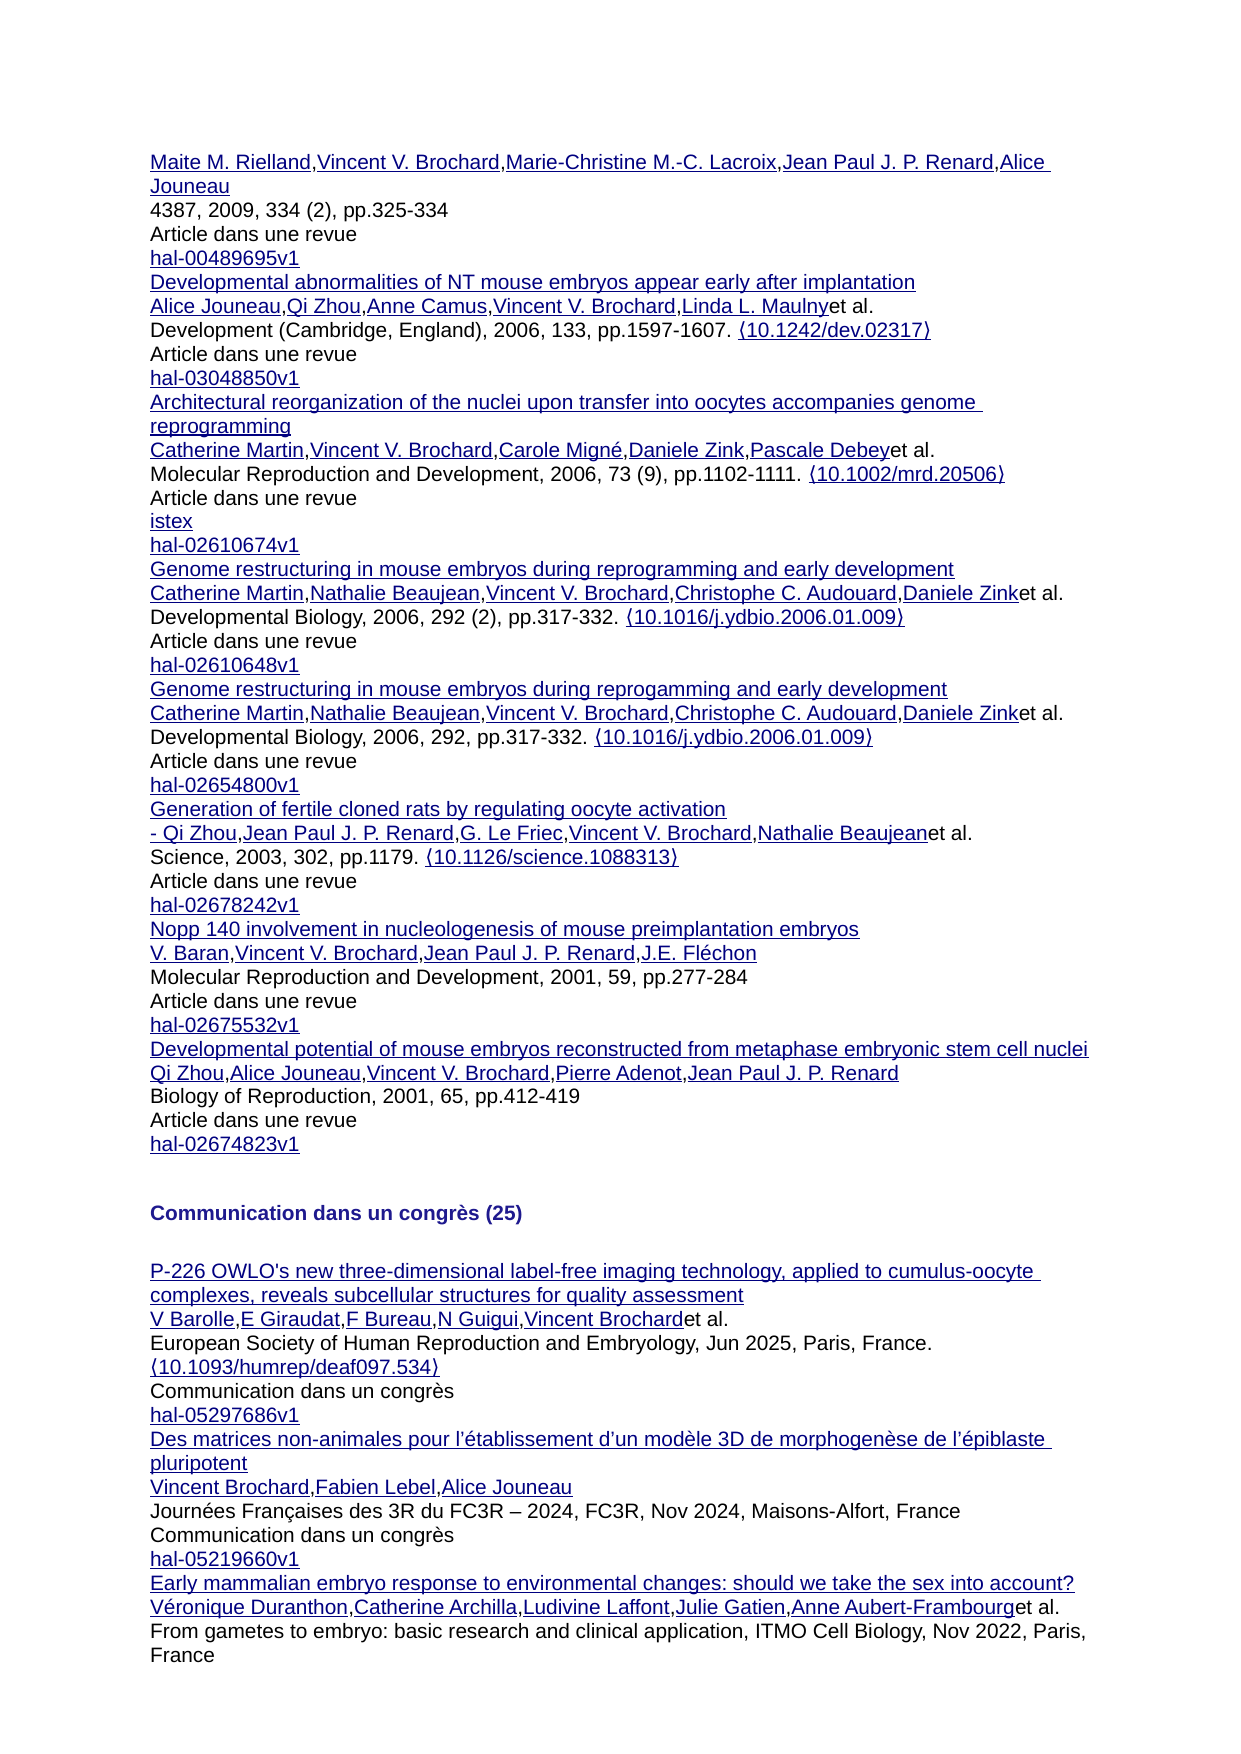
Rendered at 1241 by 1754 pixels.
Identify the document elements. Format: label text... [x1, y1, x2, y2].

table_cell Architectural reorganization of the nuclei upon transfer into oocytes accompanies genome reprogramming Catherine Martin,Vincent V. Brochard,Carole Migné,Daniele Zink,Pascale Debeyet al. Molecular Reproduction and Development, 2006, 73 (9), pp.1102-1111. ⟨10.1002/mrd.20506⟩ Article dans une revue istex hal-02610674v1 [150, 390, 1090, 557]
subtitle Communication dans un congrès (25) [150, 1201, 1090, 1225]
table_cell Generation of fertile cloned rats by regulating oocyte activation - Qi Zhou,Jean Paul J. P. Renard,G. Le Friec,Vincent V. Brochard,Nathalie Beaujeanet al. Science, 2003, 302, pp.1179. ⟨10.1126/science.1088313⟩ Article dans une revue hal-02678242v1 [150, 797, 1090, 917]
table_cell Early mammalian embryo response to environmental changes: should we take the sex into account? Véronique Duranthon,Catherine Archilla,Ludivine Laffont,Julie Gatien,Anne Aubert-Frambourget al. From gametes to embryo: basic research and clinical application, ITMO Cell Biology, Nov 2022, Paris, France [150, 1571, 1090, 1667]
table_cell Nopp 140 involvement in nucleologenesis of mouse preimplantation embryos V. Baran,Vincent V. Brochard,Jean Paul J. P. Renard,J.E. Fléchon Molecular Reproduction and Development, 2001, 59, pp.277-284 Article dans une revue hal-02675532v1 [150, 917, 1090, 1036]
table_cell Genome restructuring in mouse embryos during reprogramming and early development Catherine Martin,Nathalie Beaujean,Vincent V. Brochard,Christophe C. Audouard,Daniele Zinket al. Developmental Biology, 2006, 292 (2), pp.317-332. ⟨10.1016/j.ydbio.2006.01.009⟩ Article dans une revue hal-02610648v1 [150, 557, 1090, 677]
table_cell Genome restructuring in mouse embryos during reprogamming and early development Catherine Martin,Nathalie Beaujean,Vincent V. Brochard,Christophe C. Audouard,Daniele Zinket al. Developmental Biology, 2006, 292, pp.317-332. ⟨10.1016/j.ydbio.2006.01.009⟩ Article dans une revue hal-02654800v1 [150, 677, 1090, 797]
table_header P-226 OWLO's new three-dimensional label-free imaging technology, applied to cumulus-oocyte complexes, reveals subcellular structures for quality assessment V Barolle,E Giraudat,F Bureau,N Guigui,Vincent Brochardet al. European Society of Human Reproduction and Embryology, Jun 2025, Paris, France. ⟨10.1093/humrep/deaf097.534⟩ Communication dans un congrès hal-05297686v1 [150, 1259, 1090, 1427]
table_cell Maite M. Rielland,Vincent V. Brochard,Marie-Christine M.-C. Lacroix,Jean Paul J. P. Renard,Alice Jouneau 4387, 2009, 334 (2), pp.325-334 Article dans une revue hal-00489695v1 [150, 150, 1090, 270]
table_cell Des matrices non-animales pour l’établissement d’un modèle 3D de morphogenèse de l’épiblaste pluripotent Vincent Brochard,Fabien Lebel,Alice Jouneau Journées Françaises des 3R du FC3R – 2024, FC3R, Nov 2024, Maisons-Alfort, France Communication dans un congrès hal-05219660v1 [150, 1427, 1090, 1571]
table_cell Developmental potential of mouse embryos reconstructed from metaphase embryonic stem cell nuclei Qi Zhou,Alice Jouneau,Vincent V. Brochard,Pierre Adenot,Jean Paul J. P. Renard Biology of Reproduction, 2001, 65, pp.412-419 Article dans une revue hal-02674823v1 [150, 1036, 1090, 1156]
table_cell Developmental abnormalities of NT mouse embryos appear early after implantation Alice Jouneau,Qi Zhou,Anne Camus,Vincent V. Brochard,Linda L. Maulnyet al. Development (Cambridge, England), 2006, 133, pp.1597-1607. ⟨10.1242/dev.02317⟩ Article dans une revue hal-03048850v1 [150, 270, 1090, 389]
